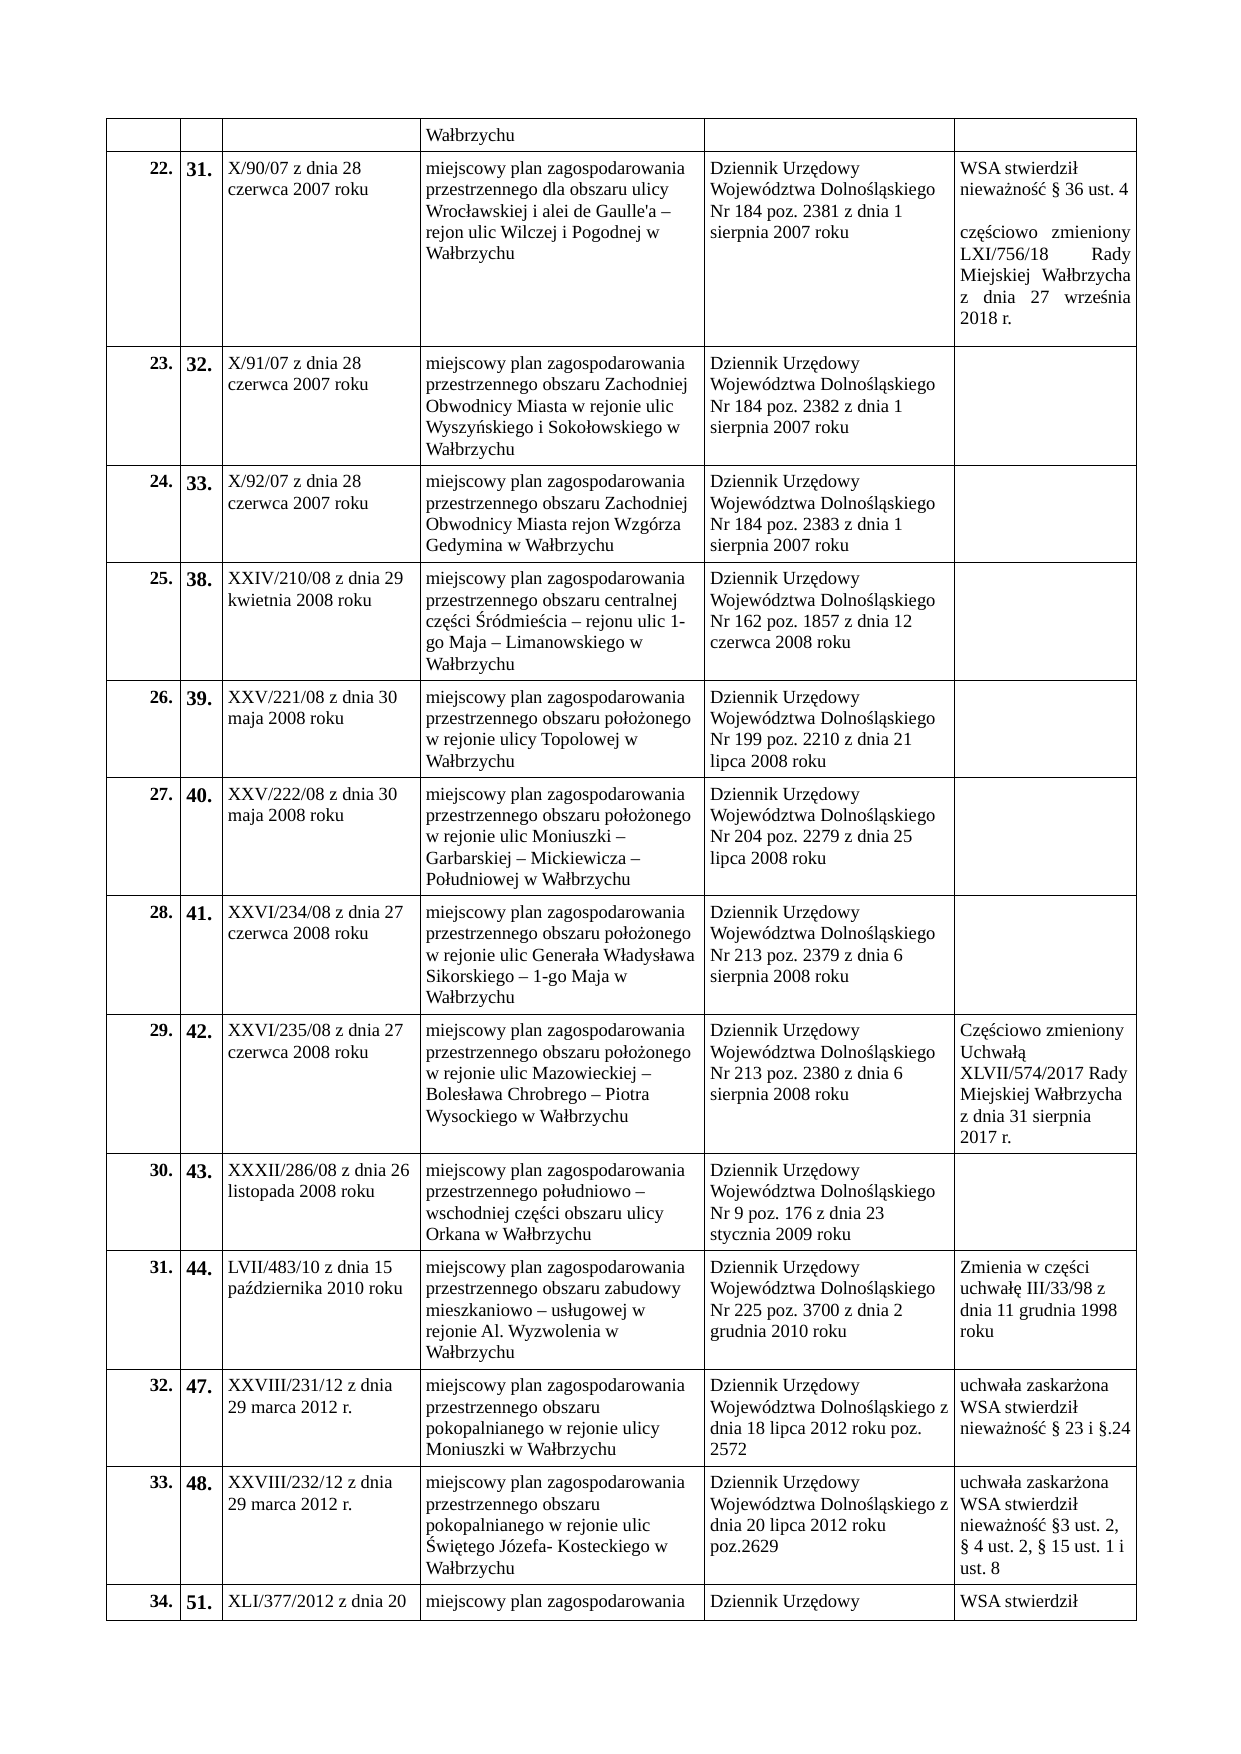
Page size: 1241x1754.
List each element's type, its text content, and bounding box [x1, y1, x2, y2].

table_cell XXXII/286/08 z dnia 26 listopada 2008 roku [223, 1154, 420, 1250]
table_cell Dziennik Urzędowy Województwa Dolnośląskiego Nr 9 poz. 176 z dnia 23 stycznia 2009 roku [705, 1154, 954, 1250]
table_cell miejscowy plan zagospodarowania przestrzennego obszaru pokopalnianego w rejonie ulicy Moniuszki w Wałbrzychu [421, 1370, 704, 1466]
table_cell uchwała zaskarżona WSA stwierdził nieważność §3 ust. 2, § 4 ust. 2, § 15 ust. 1 i ust. 8 [955, 1467, 1136, 1584]
table_cell [955, 347, 1136, 464]
table_cell XXVIII/232/12 z dnia 29 marca 2012 r. [223, 1467, 420, 1584]
table_cell 41. [181, 896, 222, 1013]
table_cell 42. [181, 1015, 222, 1153]
table_cell miejscowy plan zagospodarowania przestrzennego obszaru centralnej części Śródmieścia – rejonu ulic 1-go Maja – Limanowskiego w Wałbrzychu [421, 563, 704, 680]
table_cell [955, 1154, 1136, 1250]
table_cell Dziennik Urzędowy Województwa Dolnośląskiego Nr 184 poz. 2381 z dnia 1 sierpnia 2007 roku [705, 152, 954, 346]
table_cell [955, 119, 1136, 151]
table_cell [107, 1154, 180, 1250]
table_cell X/90/07 z dnia 28 czerwca 2007 roku [223, 152, 420, 346]
table_cell 43. [181, 1154, 222, 1250]
table_cell [705, 119, 954, 151]
table_cell miejscowy plan zagospodarowania przestrzennego obszaru położonego w rejonie ulic Moniuszki – Garbarskiej – Mickiewicza – Południowej w Wałbrzychu [421, 778, 704, 895]
table_cell miejscowy plan zagospodarowania przestrzennego dla obszaru ulicy Wrocławskiej i alei de Gaulle'a – rejon ulic Wilczej i Pogodnej w Wałbrzychu [421, 152, 704, 346]
table_cell XXIV/210/08 z dnia 29 kwietnia 2008 roku [223, 563, 420, 680]
table_cell Dziennik Urzędowy Województwa Dolnośląskiego Nr 225 poz. 3700 z dnia 2 grudnia 2010 roku [705, 1251, 954, 1368]
table_cell Dziennik Urzędowy Województwa Dolnośląskiego Nr 213 poz. 2379 z dnia 6 sierpnia 2008 roku [705, 896, 954, 1013]
table_cell [107, 778, 180, 895]
table_cell Dziennik Urzędowy Województwa Dolnośląskiego Nr 184 poz. 2382 z dnia 1 sierpnia 2007 roku [705, 347, 954, 464]
table_cell XXVI/235/08 z dnia 27 czerwca 2008 roku [223, 1015, 420, 1153]
table_cell [107, 681, 180, 777]
table_cell miejscowy plan zagospodarowania przestrzennego obszaru położonego w rejonie ulicy Topolowej w Wałbrzychu [421, 681, 704, 777]
table_cell 44. [181, 1251, 222, 1368]
table_cell 51. [181, 1585, 222, 1619]
table_cell [181, 119, 222, 151]
table_cell [955, 466, 1136, 562]
table_cell Dziennik Urzędowy Województwa Dolnośląskiego z dnia 18 lipca 2012 roku poz. 2572 [705, 1370, 954, 1466]
table_cell WSA stwierdził [955, 1585, 1136, 1619]
table_cell miejscowy plan zagospodarowania przestrzennego południowo – wschodniej części obszaru ulicy Orkana w Wałbrzychu [421, 1154, 704, 1250]
table_cell XXV/221/08 z dnia 30 maja 2008 roku [223, 681, 420, 777]
table_cell miejscowy plan zagospodarowania przestrzennego obszaru pokopalnianego w rejonie ulic Świętego Józefa- Kosteckiego w Wałbrzychu [421, 1467, 704, 1584]
table_cell miejscowy plan zagospodarowania przestrzennego obszaru Zachodniej Obwodnicy Miasta rejon Wzgórza Gedymina w Wałbrzychu [421, 466, 704, 562]
table_cell miejscowy plan zagospodarowania przestrzennego obszaru położonego w rejonie ulic Generała Władysława Sikorskiego – 1-go Maja w Wałbrzychu [421, 896, 704, 1013]
table_cell uchwała zaskarżona WSA stwierdził nieważność § 23 i §.24 [955, 1370, 1136, 1466]
table_cell [107, 347, 180, 464]
table_cell Dziennik Urzędowy [705, 1585, 954, 1619]
table_cell 33. [181, 466, 222, 562]
table_cell 40. [181, 778, 222, 895]
table_cell WSA stwierdził nieważność § 36 ust. 4 częściowo zmieniony LXI/756/18 Rady Miejskiej Wałbrzycha z dnia 27 września 2018 r. [955, 152, 1136, 346]
table_cell 47. [181, 1370, 222, 1466]
table_cell [107, 1370, 180, 1466]
table_cell 31. [181, 152, 222, 346]
table_cell [223, 119, 420, 151]
table_cell XLI/377/2012 z dnia 20 [223, 1585, 420, 1619]
table_cell Wałbrzychu [421, 119, 704, 151]
table_cell X/92/07 z dnia 28 czerwca 2007 roku [223, 466, 420, 562]
table_cell [955, 778, 1136, 895]
table_cell [955, 896, 1136, 1013]
table_cell XXVI/234/08 z dnia 27 czerwca 2008 roku [223, 896, 420, 1013]
table_cell [107, 152, 180, 346]
table_cell miejscowy plan zagospodarowania przestrzennego obszaru zabudowy mieszkaniowo – usługowej w rejonie Al. Wyzwolenia w Wałbrzychu [421, 1251, 704, 1368]
table_cell miejscowy plan zagospodarowania przestrzennego obszaru Zachodniej Obwodnicy Miasta w rejonie ulic Wyszyńskiego i Sokołowskiego w Wałbrzychu [421, 347, 704, 464]
table_cell 32. [181, 347, 222, 464]
table_cell XXVIII/231/12 z dnia 29 marca 2012 r. [223, 1370, 420, 1466]
table_cell Dziennik Urzędowy Województwa Dolnośląskiego Nr 213 poz. 2380 z dnia 6 sierpnia 2008 roku [705, 1015, 954, 1153]
table_cell Dziennik Urzędowy Województwa Dolnośląskiego z dnia 20 lipca 2012 roku poz.2629 [705, 1467, 954, 1584]
table_cell [107, 1467, 180, 1584]
table_cell [107, 1015, 180, 1153]
table_cell miejscowy plan zagospodarowania [421, 1585, 704, 1619]
table_cell X/91/07 z dnia 28 czerwca 2007 roku [223, 347, 420, 464]
table_cell LVII/483/10 z dnia 15 października 2010 roku [223, 1251, 420, 1368]
table_cell XXV/222/08 z dnia 30 maja 2008 roku [223, 778, 420, 895]
table_cell [107, 466, 180, 562]
table_cell Dziennik Urzędowy Województwa Dolnośląskiego Nr 204 poz. 2279 z dnia 25 lipca 2008 roku [705, 778, 954, 895]
table_cell [955, 681, 1136, 777]
table_cell [107, 896, 180, 1013]
table_cell Dziennik Urzędowy Województwa Dolnośląskiego Nr 184 poz. 2383 z dnia 1 sierpnia 2007 roku [705, 466, 954, 562]
table_cell Dziennik Urzędowy Województwa Dolnośląskiego Nr 162 poz. 1857 z dnia 12 czerwca 2008 roku [705, 563, 954, 680]
table_cell Dziennik Urzędowy Województwa Dolnośląskiego Nr 199 poz. 2210 z dnia 21 lipca 2008 roku [705, 681, 954, 777]
table_cell [955, 563, 1136, 680]
table_cell [107, 119, 180, 151]
table_cell Zmienia w części uchwałę III/33/98 z dnia 11 grudnia 1998 roku [955, 1251, 1136, 1368]
table_cell 38. [181, 563, 222, 680]
table_cell 48. [181, 1467, 222, 1584]
table_cell [107, 563, 180, 680]
table_cell 39. [181, 681, 222, 777]
table_cell [107, 1585, 180, 1619]
table_cell Częściowo zmieniony Uchwałą XLVII/574/2017 Rady Miejskiej Wałbrzycha z dnia 31 sierpnia 2017 r. [955, 1015, 1136, 1153]
table_cell miejscowy plan zagospodarowania przestrzennego obszaru położonego w rejonie ulic Mazowieckiej – Bolesława Chrobrego – Piotra Wysockiego w Wałbrzychu [421, 1015, 704, 1153]
table_cell [107, 1251, 180, 1368]
